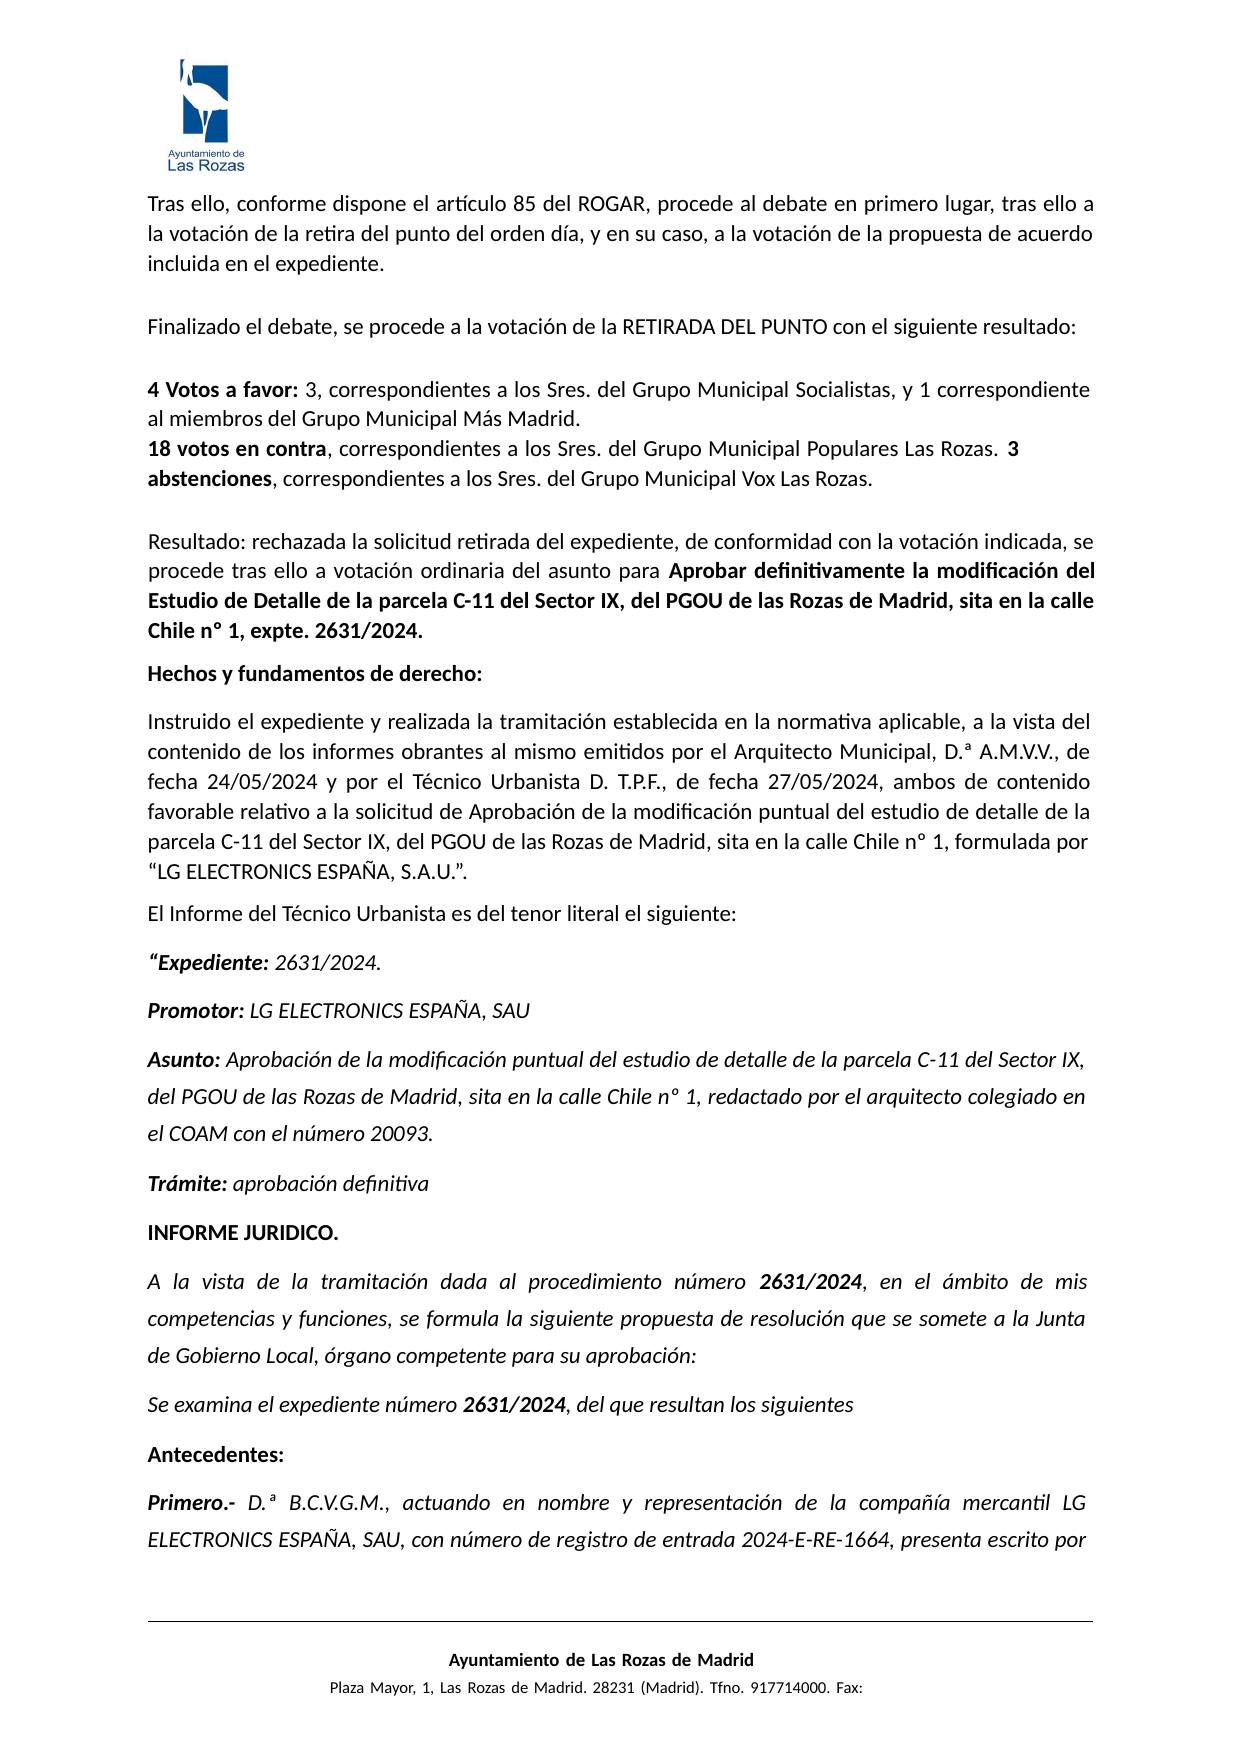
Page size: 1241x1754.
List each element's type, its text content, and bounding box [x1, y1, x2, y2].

text Hechos y fundamentos de derecho: [147, 659, 1092, 687]
text Primero.- D.ª B.C.V.G.M., actuando en nombre y representación de la compañía mercantil LG ELECTRONICS ESPAÑA, SAU, con número de registro de entrada 2024-E-RE-1664, presenta escrito por [147, 1488, 1090, 1553]
text Resultado: rechazada la solicitud retirada del expediente, de conformidad con la votación indicada, se procede tras ello a votación ordinaria del asunto para Aprobar definitivamente la modificación del Estudio de Detalle de la parcela C-11 del Sector IX, del PGOU de las Rozas de Madrid, sita en la calle Chile nº 1, expte. 2631/2024. [148, 527, 1096, 644]
text Trámite: aprobación definitiva [147, 1169, 1090, 1197]
text Promotor: LG ELECTRONICS ESPAÑA, SAU [147, 996, 1090, 1024]
text Se examina el expediente número 2631/2024, del que resultan los siguientes [147, 1390, 1090, 1418]
text Finalizado el debate, se procede a la votación de la RETIRADA DEL PUNTO con el siguiente resultado: [147, 312, 1092, 340]
text Instruido el expediente y realizada la tramitación establecida en la normativa aplicable, a la vista del contenido de los informes obrantes al mismo emitidos por el Arquitecto Municipal, D.ª A.M.V.V., de fecha 24/05/2024 y por el Técnico Urbanista D. T.P.F., de fecha 27/05/2024, ambos de contenido favorable relativo a la solicitud de Aprobación de la modificación puntual del estudio de detalle de la parcela C-11 del Sector IX, del PGOU de las Rozas de Madrid, sita en la calle Chile nº 1, formulada por “LG ELECTRONICS ESPAÑA, S.A.U.”. [147, 707, 1092, 885]
text 18 votos en contra, correspondientes a los Sres. del Grupo Municipal Populares Las Rozas. 3 abstenciones, correspondientes a los Sres. del Grupo Municipal Vox Las Rozas. [147, 434, 1019, 492]
text Asunto: Aprobación de la modificación puntual del estudio de detalle de la parcela C-11 del Sector IX, del PGOU de las Rozas de Madrid, sita en la calle Chile nº 1, redactado por el arquitecto colegiado en el COAM con el número 20093. [147, 1046, 1090, 1147]
text INFORME JURIDICO. [147, 1218, 1092, 1246]
text Tras ello, conforme dispone el artículo 85 del ROGAR, procede al debate en primero lugar, tras ello a la votación de la retira del punto del orden día, y en su caso, a la votación de la propuesta de acuerdo incluida en el expediente. [147, 189, 1096, 277]
text “Expediente: 2631/2024. [148, 948, 1096, 976]
text El Informe del Técnico Urbanista es del tenor literal el siguiente: [147, 899, 1092, 927]
text Antecedentes: [147, 1440, 1092, 1468]
text A la vista de la tramitación dada al procedimiento número 2631/2024, en el ámbito de mis competencias y funciones, se formula la siguiente propuesta de resolución que se somete a la Junta de Gobierno Local, órgano competente para su aprobación: [147, 1267, 1090, 1369]
text 4 Votos a favor: 3, correspondientes a los Sres. del Grupo Municipal Socialistas, y 1 correspondiente al miembros del Grupo Municipal Más Madrid. [147, 375, 1092, 433]
